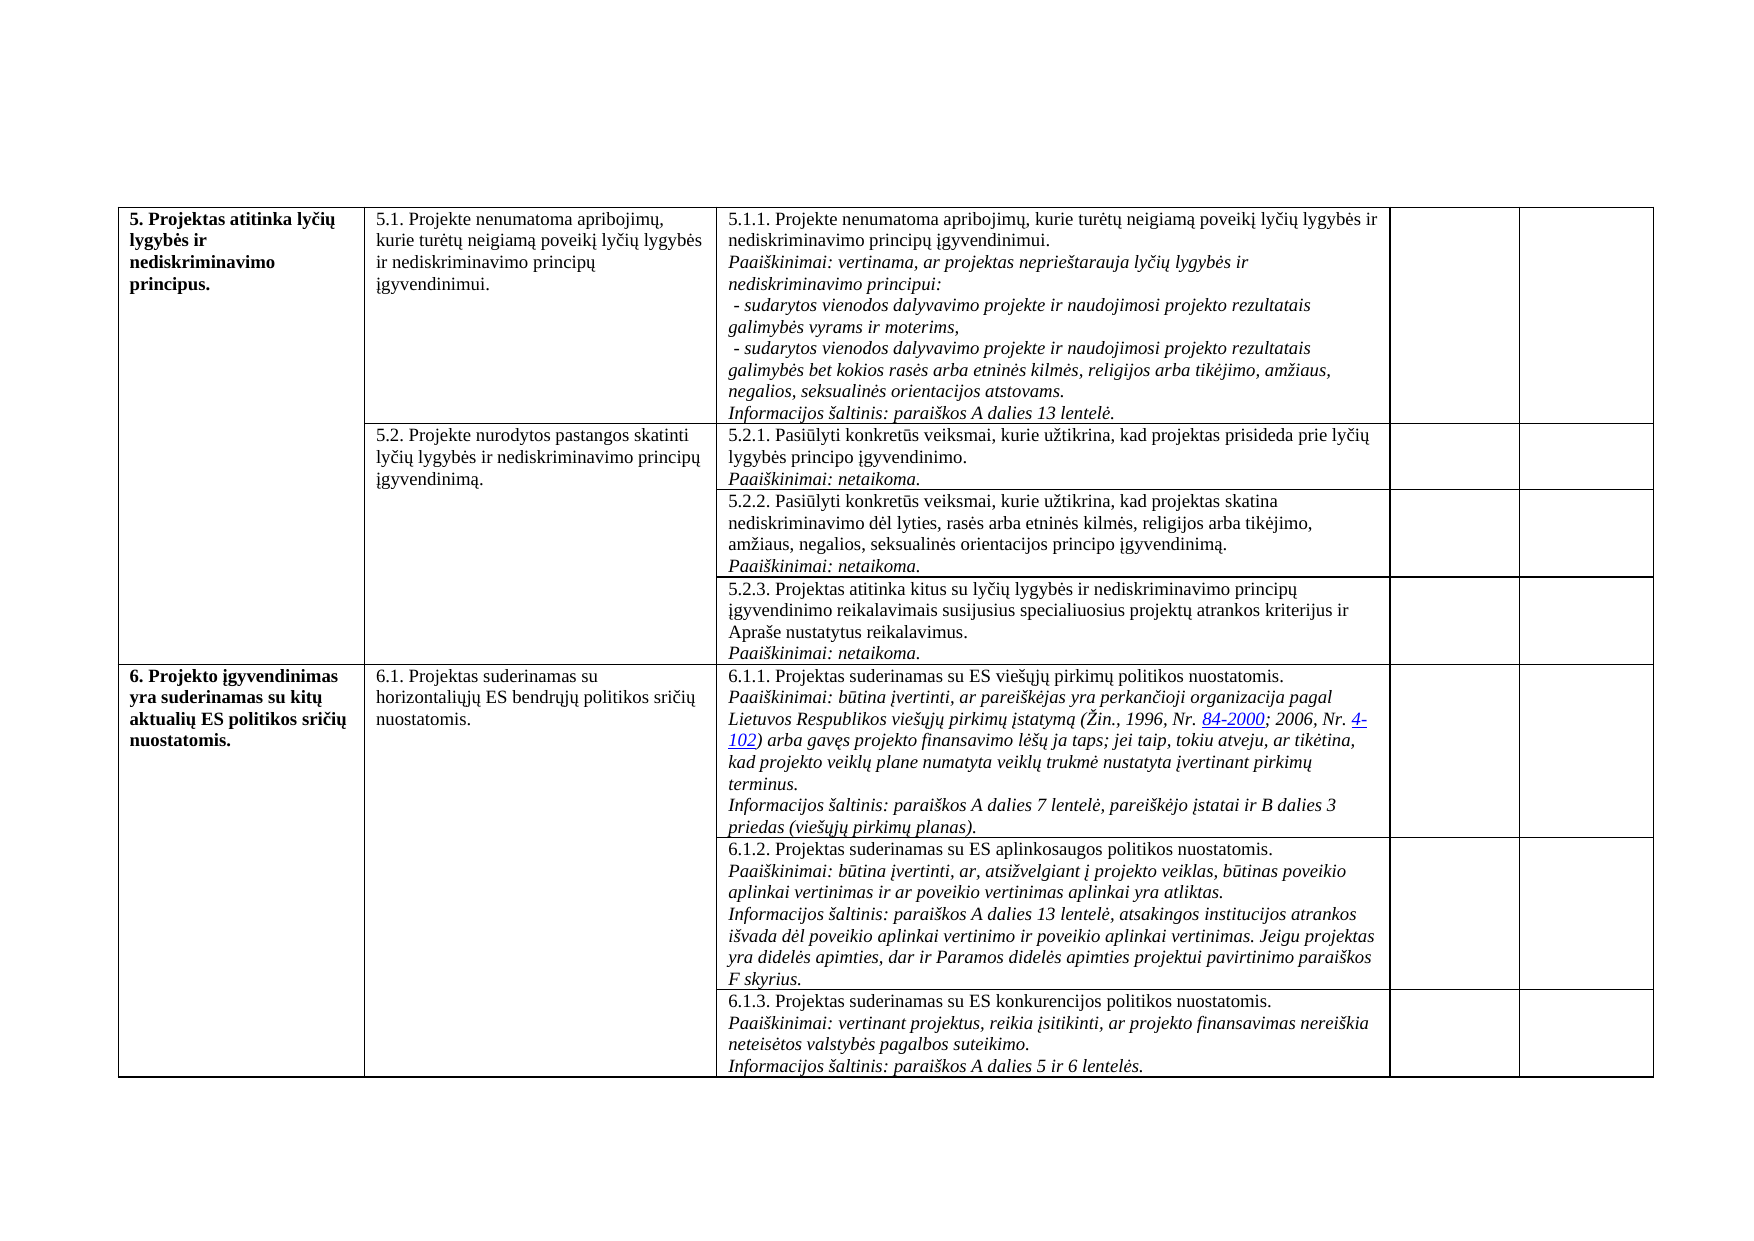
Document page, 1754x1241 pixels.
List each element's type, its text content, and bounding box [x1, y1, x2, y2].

table_cell 6.1.3. Projektas suderinamas su ES konkurencijos politikos nuostatomis. Paaiškinimai: vertinant projektus, reikia įsitikinti, ar projekto finansavimas nereiškia neteisėtos valstybės pagalbos suteikimo. Informacijos šaltinis: paraiškos A dalies 5 ir 6 lentelės. [717, 990, 1389, 1076]
table_cell 5.2. Projekte nurodytos pastangos skatinti lyčių lygybės ir nediskriminavimo principų įgyvendinimą. [365, 424, 716, 664]
table_cell 6.1.1. Projektas suderinamas su ES viešųjų pirkimų politikos nuostatomis. Paaiškinimai: būtina įvertinti, ar pareiškėjas yra perkančioji organizacija pagal Lietuvos Respublikos viešųjų pirkimų įstatymą (Žin., 1996, Nr. 84-2000; 2006, Nr. 4-102) arba gavęs projekto finansavimo lėšų ja taps; jei taip, tokiu atveju, ar tikėtina, kad projekto veiklų plane numatyta veiklų trukmė nustatyta įvertinant pirkimų terminus. Informacijos šaltinis: paraiškos A dalies 7 lentelė, pareiškėjo įstatai ir B dalies 3 priedas (viešųjų pirkimų planas). [717, 665, 1389, 837]
table_cell 6. Projekto įgyvendinimas yra suderinamas su kitų aktualių ES politikos sričių nuostatomis. [119, 665, 364, 1076]
table_cell 6.1.2. Projektas suderinamas su ES aplinkosaugos politikos nuostatomis. Paaiškinimai: būtina įvertinti, ar, atsižvelgiant į projekto veiklas, būtinas poveikio aplinkai vertinimas ir ar poveikio vertinimas aplinkai yra atliktas. Informacijos šaltinis: paraiškos A dalies 13 lentelė, atsakingos institucijos atrankos išvada dėl poveikio aplinkai vertinimo ir poveikio aplinkai vertinimas. Jeigu projektas yra didelės apimties, dar ir Paramos didelės apimties projektui pavirtinimo paraiškos F skyrius. [717, 838, 1389, 989]
table_cell [1391, 208, 1519, 423]
table_cell 5.1. Projekte nenumatoma apribojimų, kurie turėtų neigiamą poveikį lyčių lygybės ir nediskriminavimo principų įgyvendinimui. [365, 208, 716, 423]
table_cell [1391, 990, 1519, 1076]
table_cell 5.2.1. Pasiūlyti konkretūs veiksmai, kurie užtikrina, kad projektas prisideda prie lyčių lygybės principo įgyvendinimo. Paaiškinimai: netaikoma. [717, 424, 1389, 489]
table_cell [1391, 424, 1519, 489]
table_cell [1520, 665, 1653, 837]
table_cell [1520, 208, 1653, 423]
table_cell 5. Projektas atitinka lyčių lygybės ir nediskriminavimo principus. [119, 208, 364, 664]
table_cell [1520, 990, 1653, 1076]
table_cell 5.2.3. Projektas atitinka kitus su lyčių lygybės ir nediskriminavimo principų įgyvendinimo reikalavimais susijusius specialiuosius projektų atrankos kriterijus ir Apraše nustatytus reikalavimus. Paaiškinimai: netaikoma. [717, 578, 1389, 664]
table_cell [1391, 490, 1519, 576]
table_cell 5.1.1. Projekte nenumatoma apribojimų, kurie turėtų neigiamą poveikį lyčių lygybės ir nediskriminavimo principų įgyvendinimui. Paaiškinimai: vertinama, ar projektas neprieštarauja lyčių lygybės ir nediskriminavimo principui: - sudarytos vienodos dalyvavimo projekte ir naudojimosi projekto rezultatais galimybės vyrams ir moterims, - sudarytos vienodos dalyvavimo projekte ir naudojimosi projekto rezultatais galimybės bet kokios rasės arba etninės kilmės, religijos arba tikėjimo, amžiaus, negalios, seksualinės orientacijos atstovams. Informacijos šaltinis: paraiškos A dalies 13 lentelė. [717, 208, 1389, 423]
table_cell [1520, 838, 1653, 989]
table_cell [1391, 838, 1519, 989]
table_cell [1391, 578, 1519, 664]
table_cell [1391, 665, 1519, 837]
table_cell 5.2.2. Pasiūlyti konkretūs veiksmai, kurie užtikrina, kad projektas skatina nediskriminavimo dėl lyties, rasės arba etninės kilmės, religijos arba tikėjimo, amžiaus, negalios, seksualinės orientacijos principo įgyvendinimą. Paaiškinimai: netaikoma. [717, 490, 1389, 576]
table_cell [1520, 578, 1653, 664]
table_cell 6.1. Projektas suderinamas su horizontaliųjų ES bendrųjų politikos sričių nuostatomis. [365, 665, 716, 1076]
table_cell [1520, 424, 1653, 489]
table_cell [1520, 490, 1653, 576]
